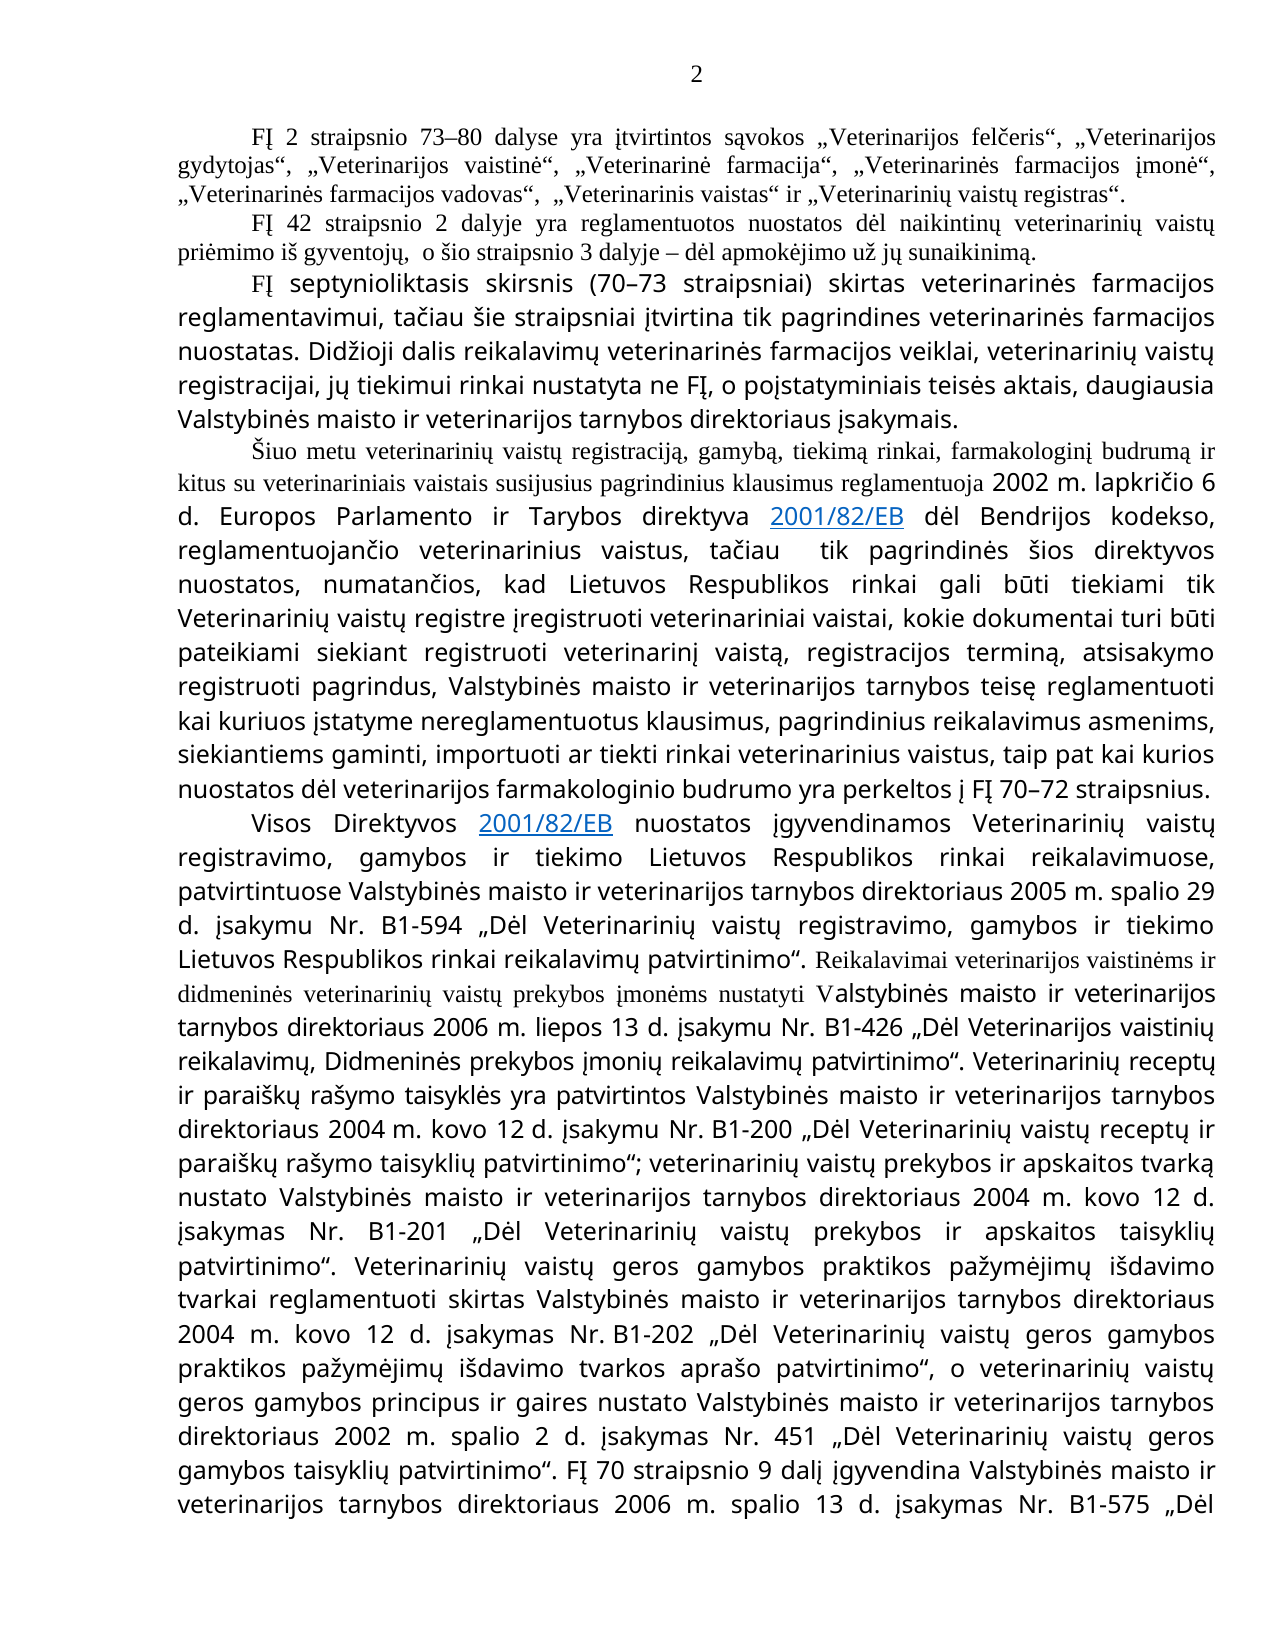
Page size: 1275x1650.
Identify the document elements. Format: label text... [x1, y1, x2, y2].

text Šiuo metu veterinarinių vaistų registraciją, gamybą, tiekimą rinkai, farmakologinį budrumą ir kitus su veterinariniais vaistais susijusius pagrindinius klausimus reglamentuoja 2002 m. lapkričio 6 d. Europos Parlamento ir Tarybos direktyva 2001/82/EB dėl Bendrijos kodekso, reglamentuojančio veterinarinius vaistus, tačiau tik pagrindinės šios direktyvos nuostatos, numatančios, kad Lietuvos Respublikos rinkai gali būti tiekiami tik Veterinarinių vaistų registre įregistruoti veterinariniai vaistai, kokie dokumentai turi būti pateikiami siekiant registruoti veterinarinį vaistą, registracijos terminą, atsisakymo registruoti pagrindus, Valstybinės maisto ir veterinarijos tarnybos teisę reglamentuoti kai kuriuos įstatyme nereglamentuotus klausimus, pagrindinius reikalavimus asmenims, siekiantiems gaminti, importuoti ar tiekti rinkai veterinarinius vaistus, taip pat kai kurios nuostatos dėl veterinarijos farmakologinio budrumo yra perkeltos į FĮ 70–72 straipsnius. [177, 436, 1216, 805]
text FĮ 2 straipsnio 73–80 dalyse yra įtvirtintos sąvokos „Veterinarijos felčeris“, „Veterinarijos gydytojas“, „Veterinarijos vaistinė“, „Veterinarinė farmacija“, „Veterinarinės farmacijos įmonė“, „Veterinarinės farmacijos vadovas“, „Veterinarinis vaistas“ ir „Veterinarinių vaistų registras“. [177, 122, 1216, 208]
text FĮ septynioliktasis skirsnis (70–73 straipsniai) skirtas veterinarinės farmacijos reglamentavimui, tačiau šie straipsniai įtvirtina tik pagrindines veterinarinės farmacijos nuostatas. Didžioji dalis reikalavimų veterinarinės farmacijos veiklai, veterinarinių vaistų registracijai, jų tiekimui rinkai nustatyta ne FĮ, o poįstatyminiais teisės aktais, daugiausia Valstybinės maisto ir veterinarijos tarnybos direktoriaus įsakymais. [177, 266, 1216, 436]
text Visos Direktyvos 2001/82/EB nuostatos įgyvendinamos Veterinarinių vaistų registravimo, gamybos ir tiekimo Lietuvos Respublikos rinkai reikalavimuose, patvirtintuose Valstybinės maisto ir veterinarijos tarnybos direktoriaus 2005 m. spalio 29 d. įsakymu Nr. B1-594 „Dėl Veterinarinių vaistų registravimo, gamybos ir tiekimo Lietuvos Respublikos rinkai reikalavimų patvirtinimo“. Reikalavimai veterinarijos vaistinėms ir didmeninės veterinarinių vaistų prekybos įmonėms nustatyti Valstybinės maisto ir veterinarijos tarnybos direktoriaus 2006 m. liepos 13 d. įsakymu Nr. B1-426 „Dėl Veterinarijos vaistinių reikalavimų, Didmeninės prekybos įmonių reikalavimų patvirtinimo“. Veterinarinių receptų ir paraiškų rašymo taisyklės yra patvirtintos Valstybinės maisto ir veterinarijos tarnybos direktoriaus 2004 m. kovo 12 d. įsakymu Nr. B1-200 „Dėl Veterinarinių vaistų receptų ir paraiškų rašymo taisyklių patvirtinimo“; veterinarinių vaistų prekybos ir apskaitos tvarką nustato Valstybinės maisto ir veterinarijos tarnybos direktoriaus 2004 m. kovo 12 d. įsakymas Nr. B1-201 „Dėl Veterinarinių vaistų prekybos ir apskaitos taisyklių patvirtinimo“. Veterinarinių vaistų geros gamybos praktikos pažymėjimų išdavimo tvarkai reglamentuoti skirtas Valstybinės maisto ir veterinarijos tarnybos direktoriaus 2004 m. kovo 12 d. įsakymas Nr. B1-202 „Dėl Veterinarinių vaistų geros gamybos praktikos pažymėjimų išdavimo tvarkos aprašo patvirtinimo“, o veterinarinių vaistų geros gamybos principus ir gaires nustato Valstybinės maisto ir veterinarijos tarnybos direktoriaus 2002 m. spalio 2 d. įsakymas Nr. 451 „Dėl Veterinarinių vaistų geros gamybos taisyklių patvirtinimo“. FĮ 70 straipsnio 9 dalį įgyvendina Valstybinės maisto ir veterinarijos tarnybos direktoriaus 2006 m. spalio 13 d. įsakymas Nr. B1-575 „Dėl [177, 805, 1216, 1521]
text FĮ 42 straipsnio 2 dalyje yra reglamentuotos nuostatos dėl naikintinų veterinarinių vaistų priėmimo iš gyventojų, o šio straipsnio 3 dalyje – dėl apmokėjimo už jų sunaikinimą. [177, 208, 1216, 266]
